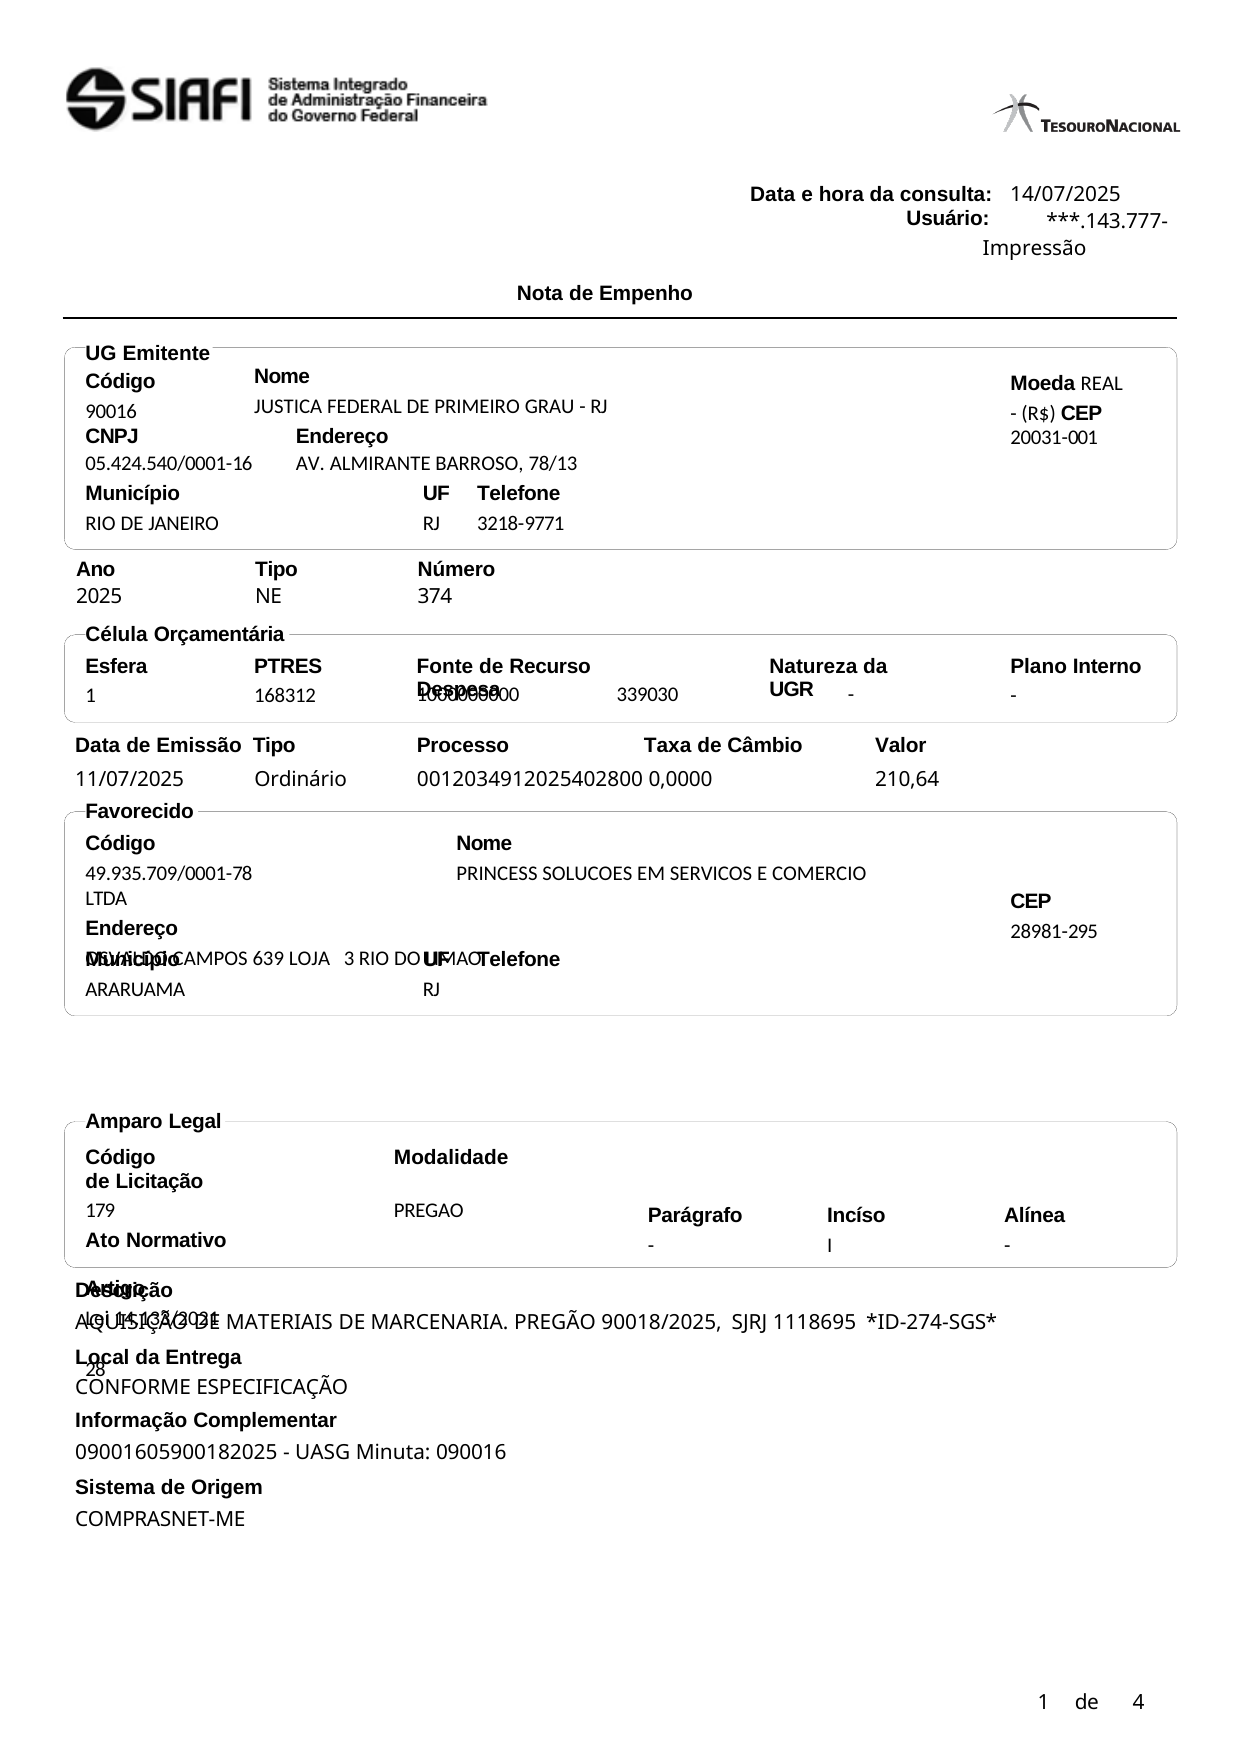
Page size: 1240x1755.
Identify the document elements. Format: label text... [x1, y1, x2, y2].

table_cell 2025 [71, 584, 188, 610]
table_header Ano [71, 558, 188, 584]
subtitle Data de Emissão Tipo Processo Taxa de Câmbio Valor [75, 733, 1166, 757]
table_header Tipo [189, 558, 358, 584]
text CONFORME ESPECIFICAÇÃO [75, 1372, 1166, 1400]
text 09001605900182025 - UASG Minuta: 090016 [75, 1437, 1166, 1465]
text 11/07/2025 Ordinário 0012034912025402800 0,0000 210,64 [75, 764, 1166, 792]
table_header Número [358, 558, 501, 584]
subtitle Sistema de Origem [75, 1475, 1166, 1499]
text AQUISIÇÃO DE MATERIAIS DE MARCENARIA. PREGÃO 90018/2025, SJRJ 1118695 *ID-274-SGS* [75, 1307, 1166, 1336]
subtitle Informação Complementar [75, 1408, 1166, 1432]
subtitle Local da Entrega [75, 1345, 1166, 1369]
subtitle Descrição [75, 1278, 1166, 1302]
table_cell NE [189, 584, 358, 610]
text COMPRASNET-ME [75, 1504, 1166, 1532]
table_cell 374 [358, 584, 501, 610]
